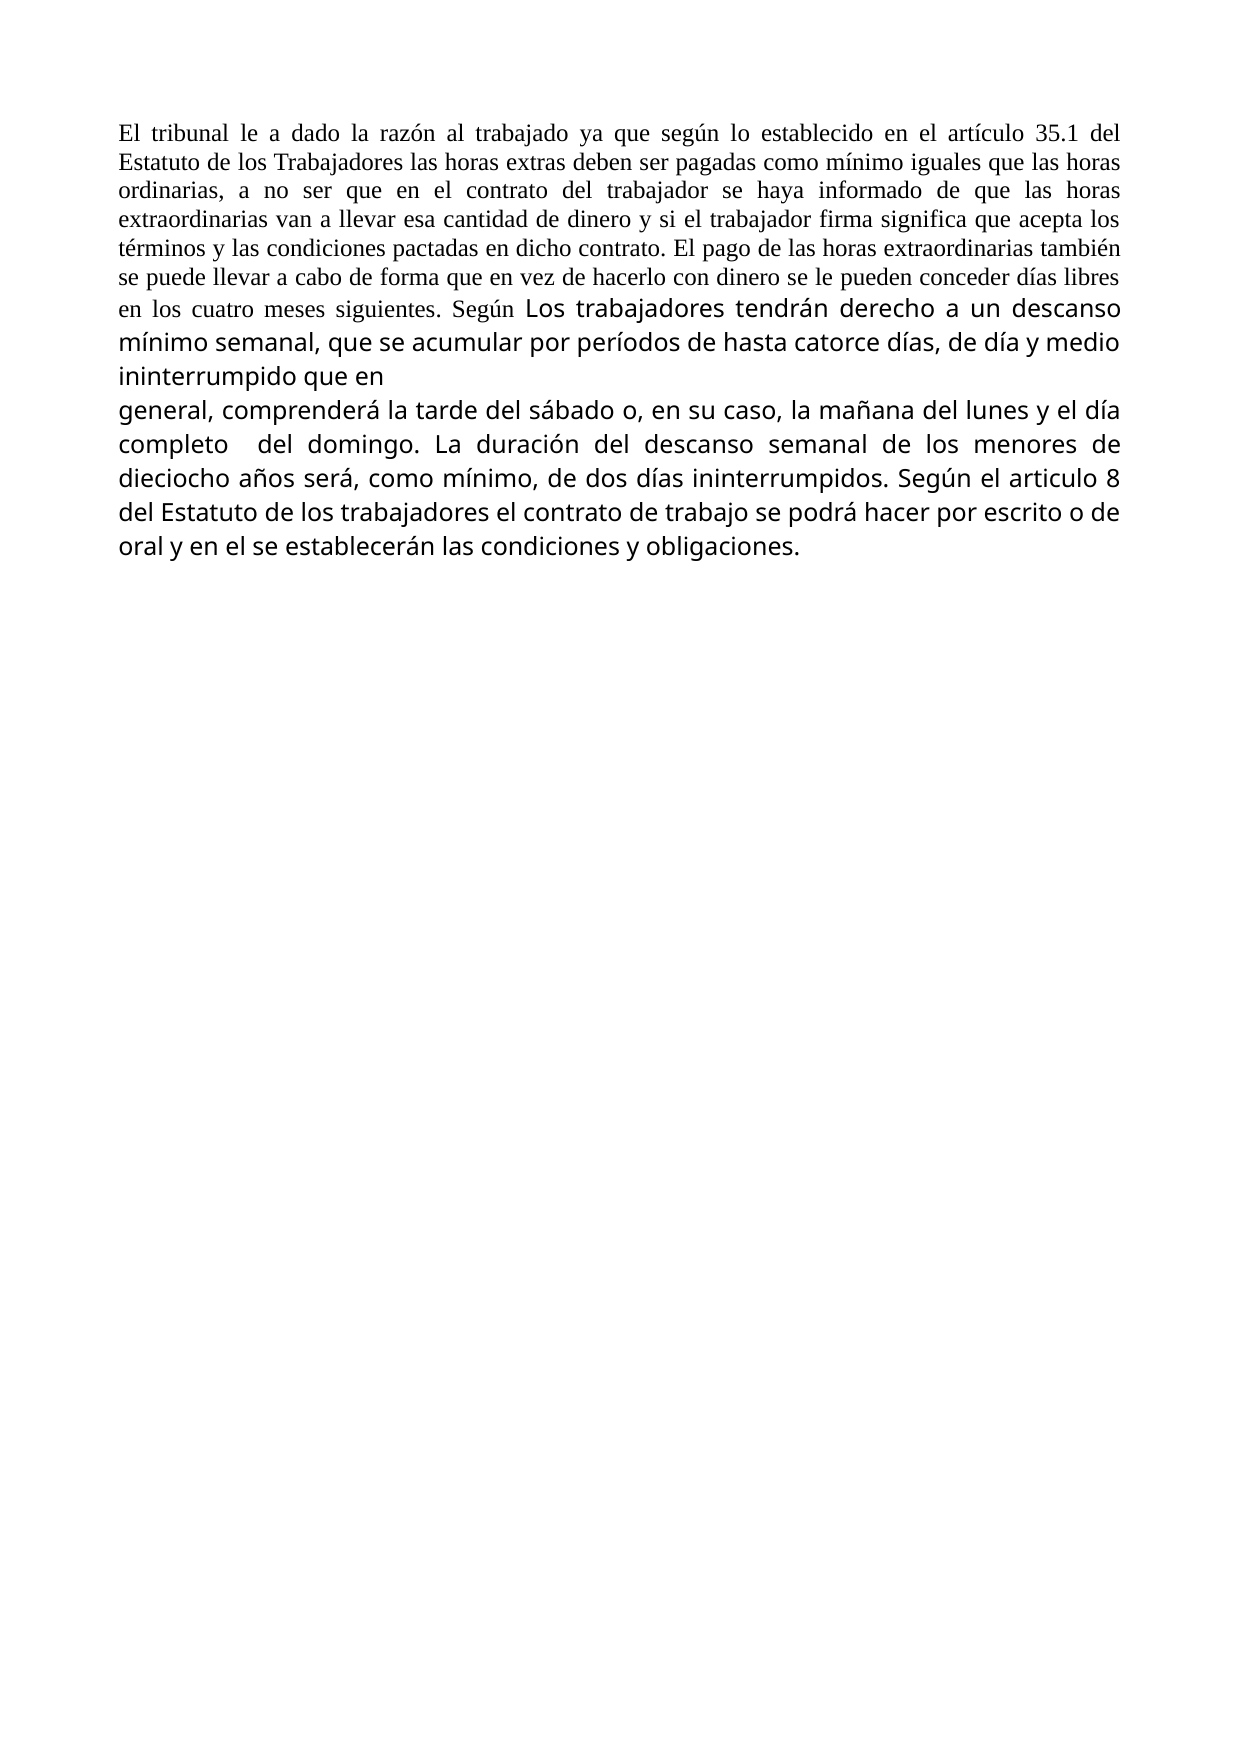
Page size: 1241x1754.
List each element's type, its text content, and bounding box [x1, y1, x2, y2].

text El tribunal le a dado la razón al trabajado ya que según lo establecido en el artículo 35.1 del Estatuto de los Trabajadores las horas extras deben ser pagadas como mínimo iguales que las horas ordinarias, a no ser que en el contrato del trabajador se haya informado de que las horas extraordinarias van a llevar esa cantidad de dinero y si el trabajador firma significa que acepta los términos y las condiciones pactadas en dicho contrato. El pago de las horas extraordinarias también se puede llevar a cabo de forma que en vez de hacerlo con dinero se le pueden conceder días libres en los cuatro meses siguientes. Según Los trabajadores tendrán derecho a un descanso mínimo semanal, que se acumular por períodos de hasta catorce días, de día y medio ininterrumpido que en [118, 118, 1122, 393]
text general, comprenderá la tarde del sábado o, en su caso, la mañana del lunes y el día completo del domingo. La duración del descanso semanal de los menores de dieciocho años será, como mínimo, de dos días ininterrumpidos. Según el articulo 8 del Estatuto de los trabajadores el contrato de trabajo se podrá hacer por escrito o de oral y en el se establecerán las condiciones y obligaciones. [118, 393, 1122, 563]
